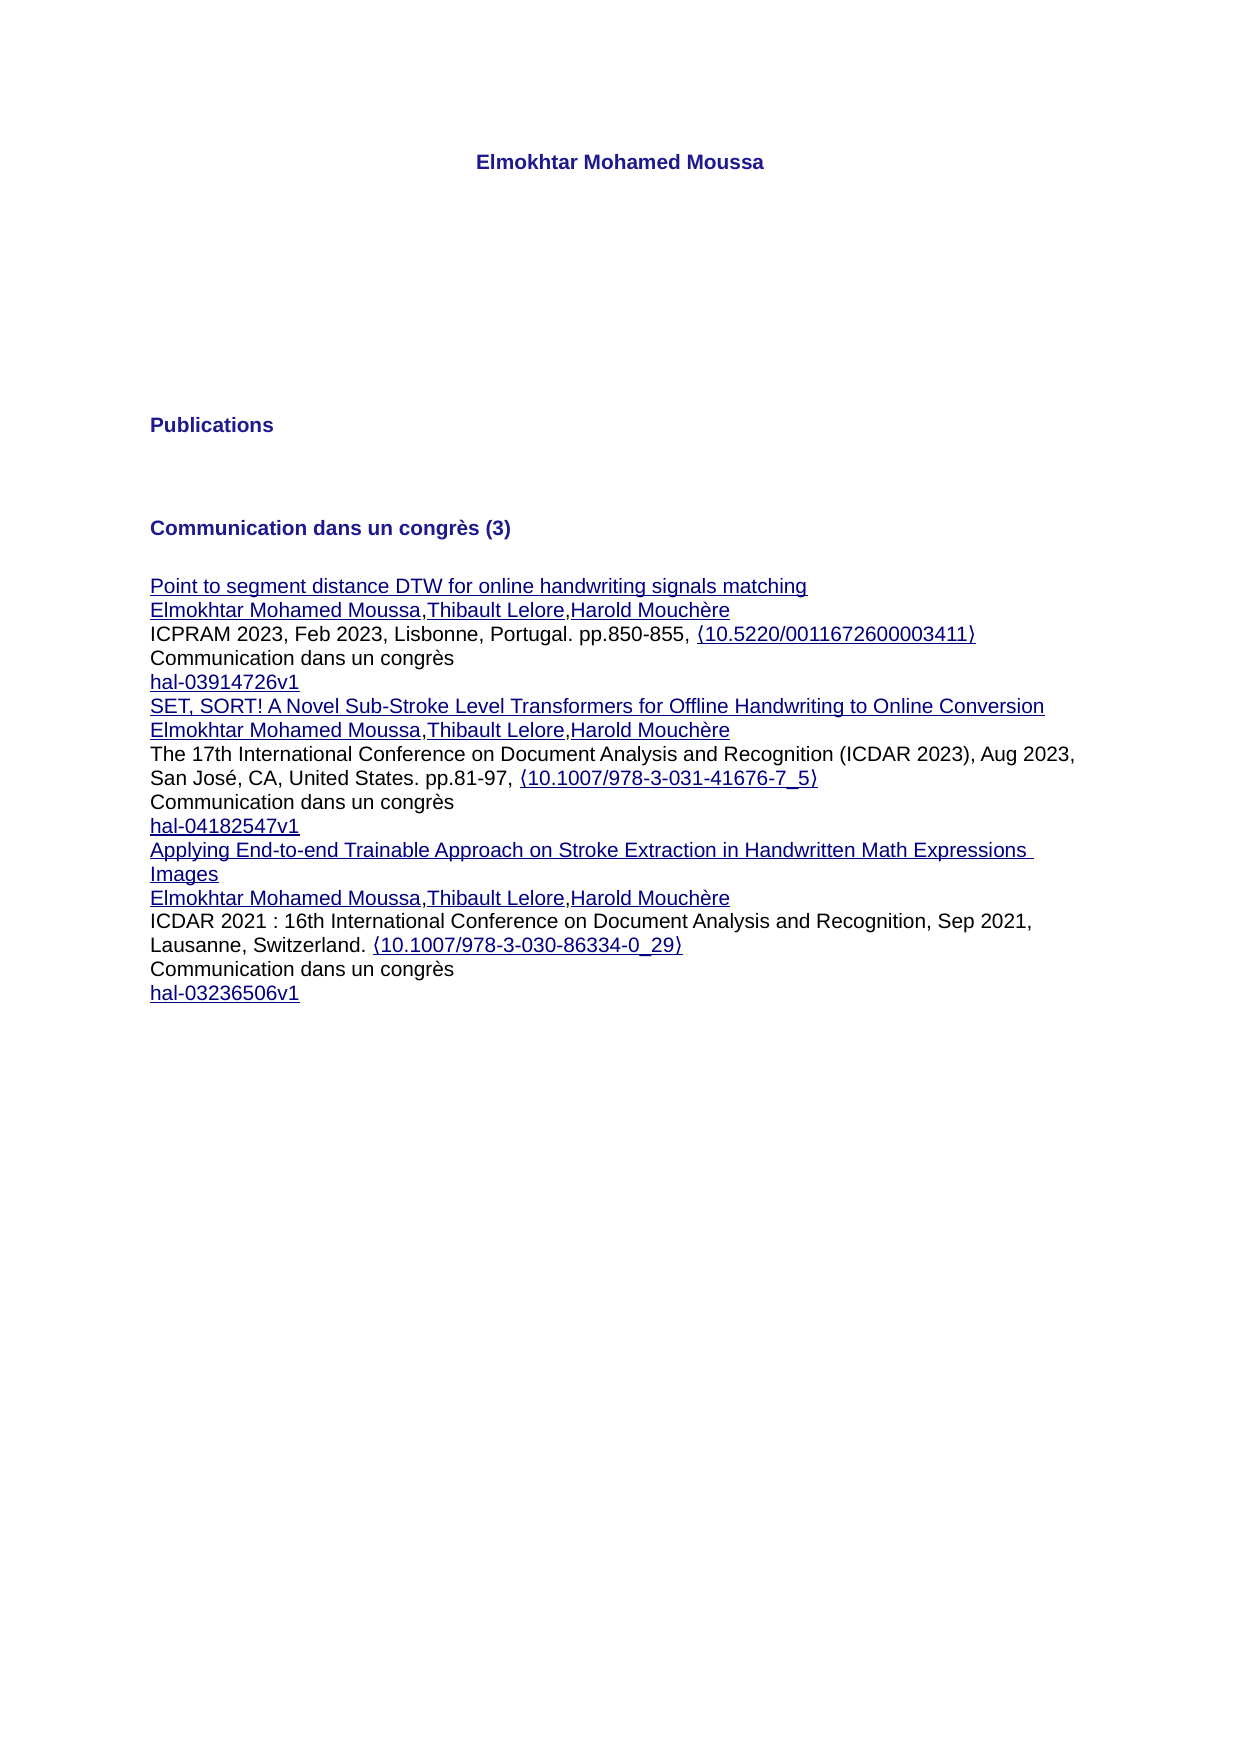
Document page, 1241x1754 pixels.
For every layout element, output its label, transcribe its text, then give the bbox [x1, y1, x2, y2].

table_header Point to segment distance DTW for online handwriting signals matching Elmokhtar Mohamed Moussa,Thibault Lelore,Harold Mouchère ICPRAM 2023, Feb 2023, Lisbonne, Portugal. pp.850-855, ⟨10.5220/0011672600003411⟩ Communication dans un congrès hal-03914726v1 [150, 574, 1090, 694]
subtitle Elmokhtar Mohamed Moussa [150, 150, 1090, 174]
table_cell Applying End-to-end Trainable Approach on Stroke Extraction in Handwritten Math Expressions Images Elmokhtar Mohamed Moussa,Thibault Lelore,Harold Mouchère ICDAR 2021 : 16th International Conference on Document Analysis and Recognition, Sep 2021, Lausanne, Switzerland. ⟨10.1007/978-3-030-86334-0_29⟩ Communication dans un congrès hal-03236506v1 [150, 838, 1090, 1005]
subtitle Communication dans un congrès (3) [150, 516, 1090, 539]
table_cell SET, SORT! A Novel Sub-Stroke Level Transformers for Offline Handwriting to Online Conversion Elmokhtar Mohamed Moussa,Thibault Lelore,Harold Mouchère The 17th International Conference on Document Analysis and Recognition (ICDAR 2023), Aug 2023, San José, CA, United States. pp.81-97, ⟨10.1007/978-3-031-41676-7_5⟩ Communication dans un congrès hal-04182547v1 [150, 694, 1090, 837]
subtitle Publications [150, 412, 1090, 436]
